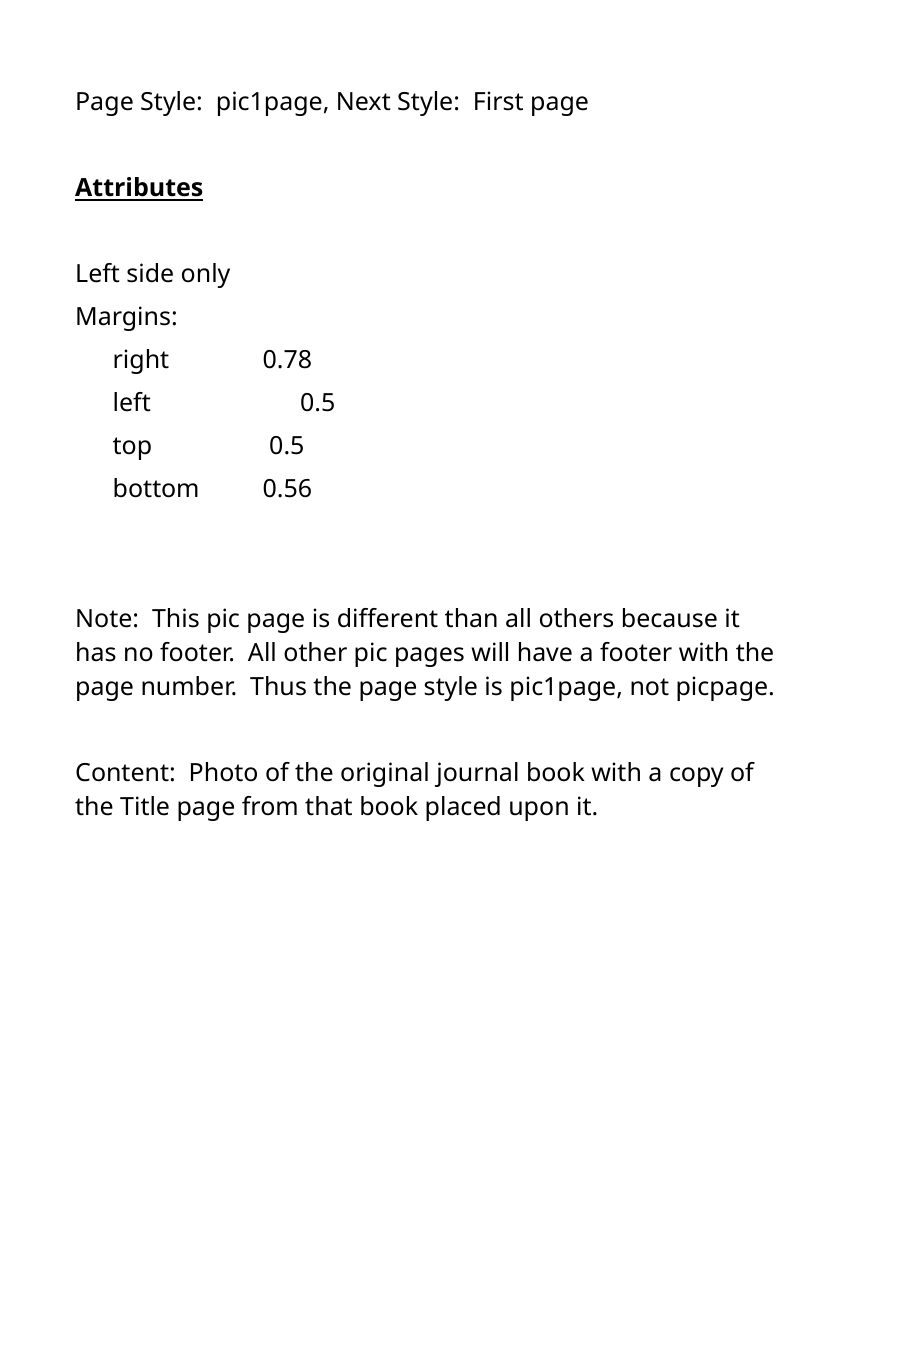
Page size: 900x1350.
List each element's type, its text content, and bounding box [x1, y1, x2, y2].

text Note: This pic page is different than all others because it has no footer. All other pic pages will have a footer with the page number. Thus the page style is pic1page, not picpage. [75, 600, 783, 702]
text Left side only [75, 256, 783, 290]
text Margins: [75, 299, 783, 333]
text top 0.5 [75, 428, 783, 462]
text Page Style: pic1page, Next Style: First page [75, 84, 783, 118]
text bottom 0.56 [75, 471, 783, 505]
text Attributes [75, 170, 783, 204]
text Content: Photo of the original journal book with a copy of the Title page from that book placed upon it. [75, 754, 783, 822]
text left 0.5 [75, 385, 783, 419]
text right 0.78 [75, 342, 783, 376]
